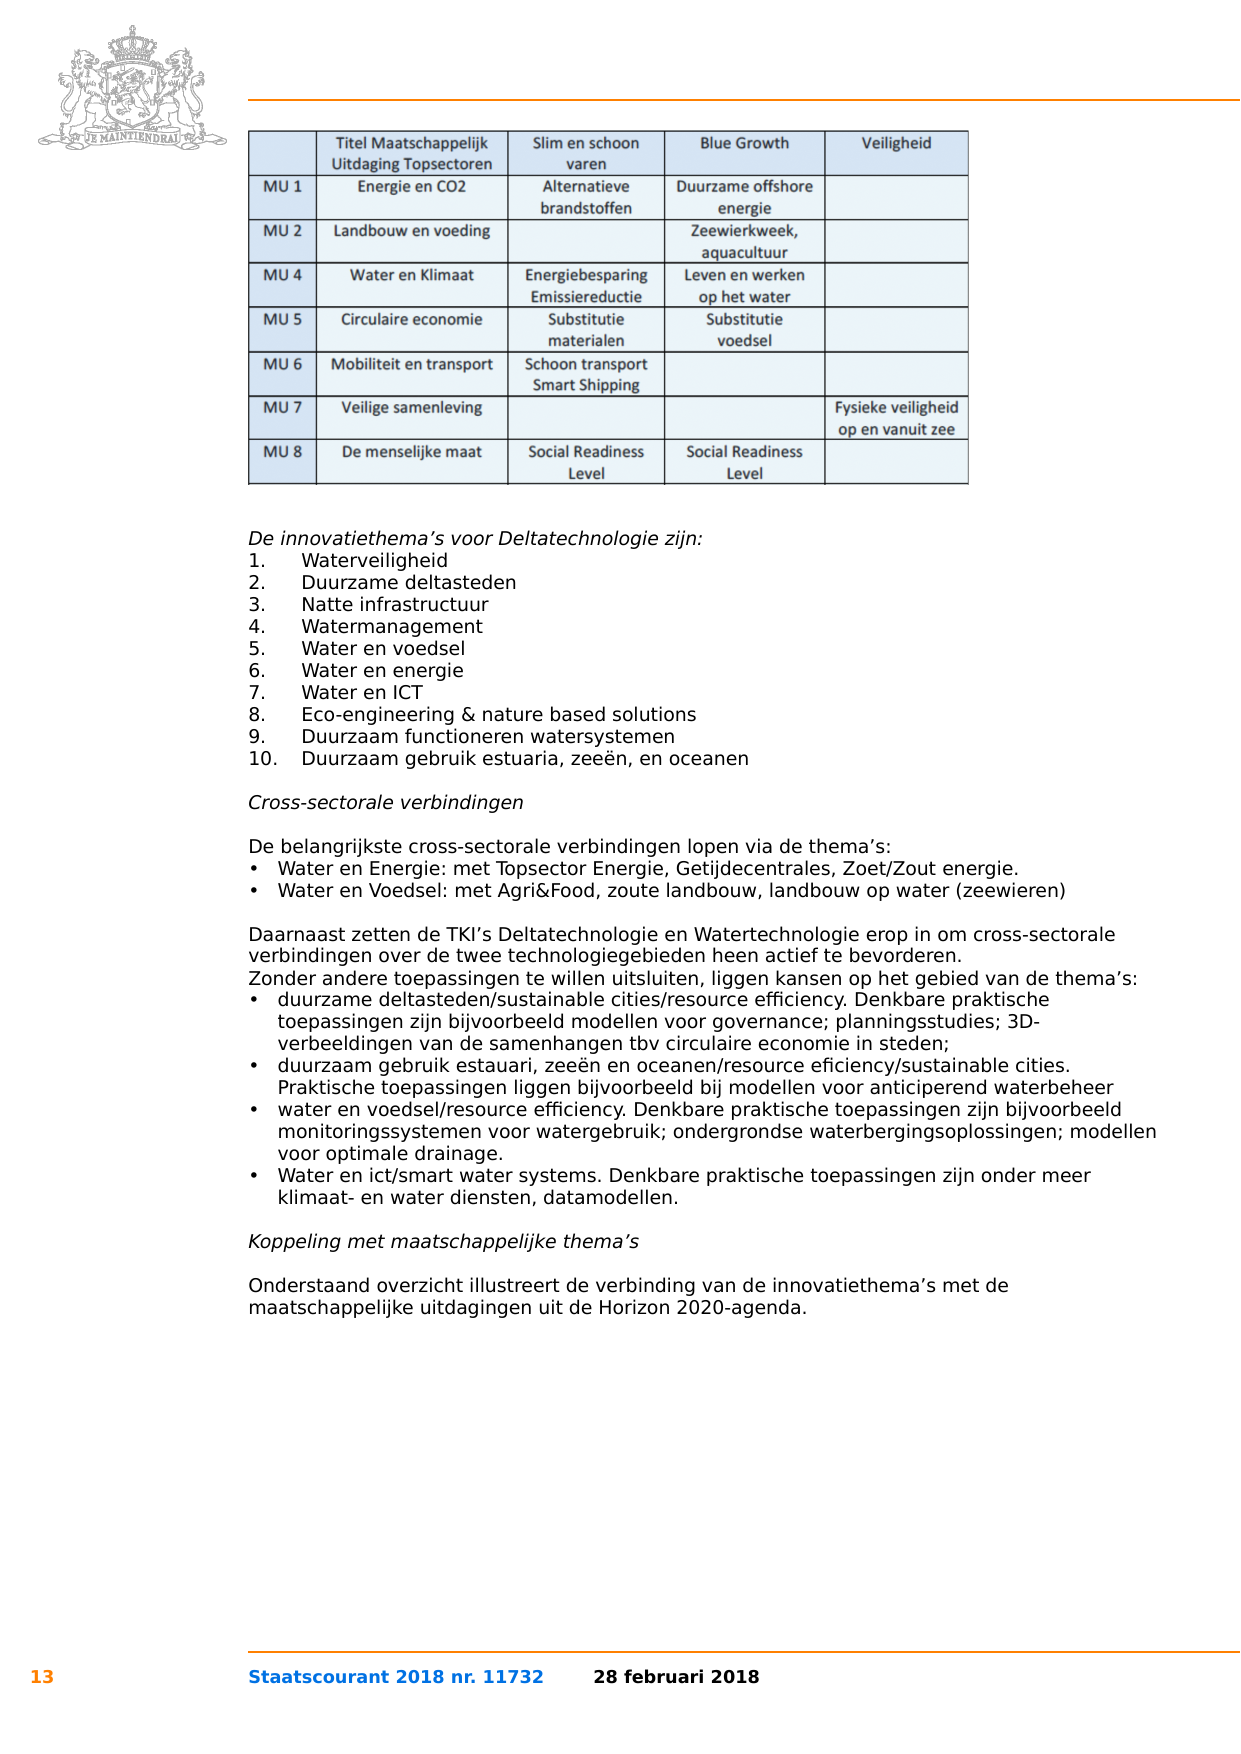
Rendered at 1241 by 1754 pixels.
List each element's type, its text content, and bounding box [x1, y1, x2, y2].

text • duurzame deltasteden/sustainable cities/resource efficiency. Denkbare praktische toepassingen zijn bijvoorbeeld modellen voor governance; planningsstudies; 3D-verbeeldingen van de samenhangen tbv circulaire economie in steden; [248, 989, 1163, 1055]
text 8. Eco-engineering & nature based solutions [248, 704, 1163, 726]
text • Water en Voedsel: met Agri&Food, zoute landbouw, landbouw op water (zeewieren) [248, 879, 1163, 902]
text • duurzaam gebruik estauari, zeeën en oceanen/resource eficiency/sustainable cities. Praktische toepassingen liggen bijvoorbeeld bij modellen voor anticiperend waterbeheer [248, 1055, 1163, 1099]
text 4. Watermanagement [248, 616, 1163, 638]
text 6. Water en energie [248, 660, 1163, 682]
text 2. Duurzame deltasteden [248, 572, 1163, 594]
text De innovatiethema’s voor Deltatechnologie zijn: [248, 528, 1163, 550]
text 5. Water en voedsel [248, 638, 1163, 660]
text • Water en ict/smart water systems. Denkbare praktische toepassingen zijn onder meer klimaat- en water diensten, datamodellen. [248, 1165, 1163, 1209]
text 10. Duurzaam gebruik estuaria, zeeën, en oceanen [248, 748, 1163, 770]
picture [38, 25, 227, 150]
text 7. Water en ICT [248, 682, 1163, 704]
text • Water en Energie: met Topsector Energie, Getijdecentrales, Zoet/Zout energie. [248, 858, 1163, 879]
text Zonder andere toepassingen te willen uitsluiten, liggen kansen op het gebied van de thema’s: [248, 967, 1163, 989]
subtitle Cross-sectorale verbindingen [248, 792, 1163, 814]
picture [248, 130, 969, 485]
text 9. Duurzaam functioneren watersystemen [248, 726, 1163, 748]
text Daarnaast zetten de TKI’s Deltatechnologie en Watertechnologie erop in om cross-sectorale verbindingen over de twee technologiegebieden heen actief te bevorderen. [248, 923, 1163, 967]
text 1. Waterveiligheid [248, 550, 1163, 572]
text Onderstaand overzicht illustreert de verbinding van de innovatiethema’s met de maatschappelijke uitdagingen uit de Horizon 2020-agenda. [248, 1275, 1163, 1319]
text • water en voedsel/resource efficiency. Denkbare praktische toepassingen zijn bijvoorbeeld monitoringssystemen voor watergebruik; ondergrondse waterbergingsoplossingen; modellen voor optimale drainage. [248, 1099, 1163, 1165]
text 3. Natte infrastructuur [248, 594, 1163, 616]
subtitle Koppeling met maatschappelijke thema’s [248, 1231, 1163, 1253]
text De belangrijkste cross-sectorale verbindingen lopen via de thema’s: [248, 836, 1163, 858]
